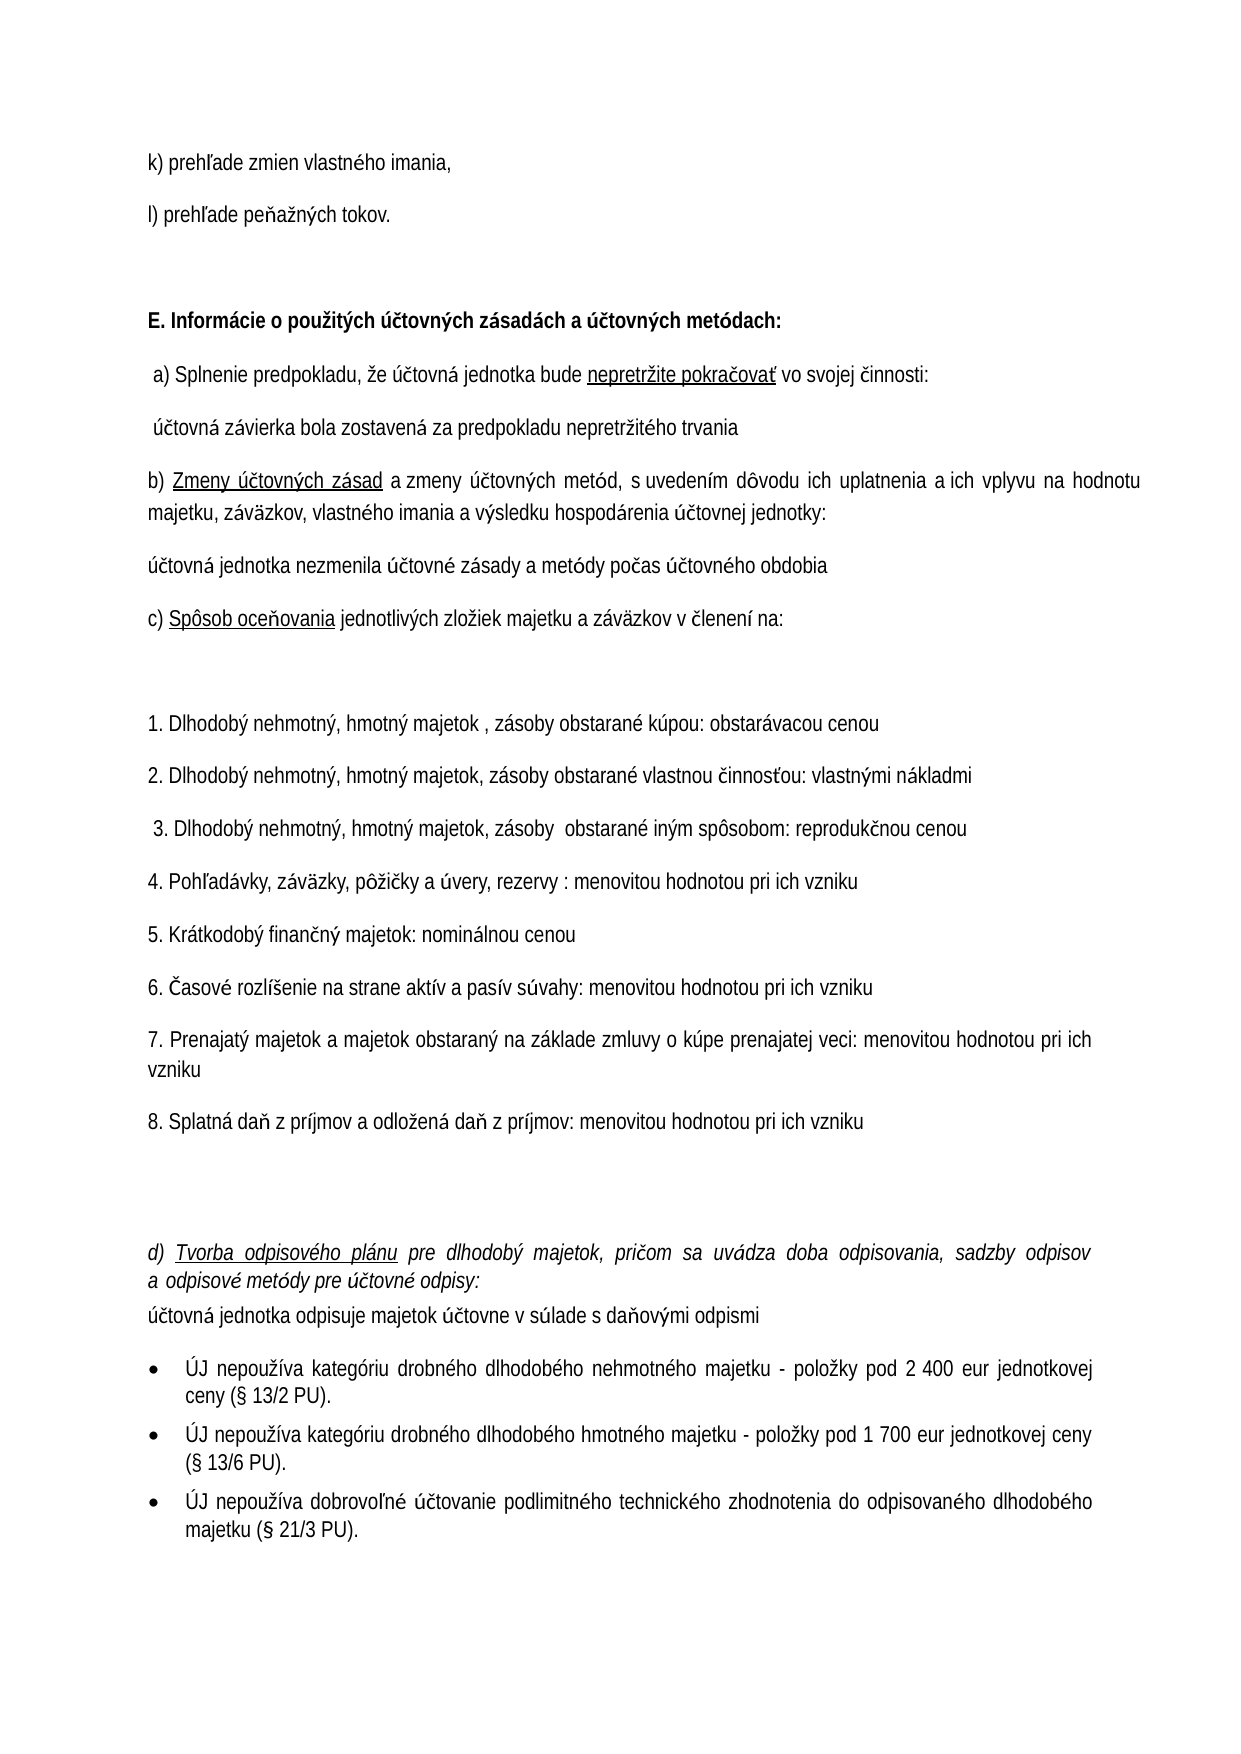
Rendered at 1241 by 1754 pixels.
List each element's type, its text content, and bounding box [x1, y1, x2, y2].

list ÚJ nepoužíva kategóriu drobného dlhodobého hmotného majetku - položky pod 1 700 eur jednotkovej ceny (§ 13/6 PU). [148, 1421, 1093, 1475]
text 7. Prenajatý majetok a majetok obstaraný na základe zmluvy o kúpe prenajatej veci: menovitou hodnotou pri ich vzniku [148, 1026, 1093, 1083]
text b) Zmeny účtovných zásad a zmeny účtovných metód, s uvedením dôvodu ich uplatnenia a ich vplyvu na hodnotu majetku, záväzkov, vlastného imania a výsledku hospodárenia účtovnej jednotky: [148, 466, 1141, 526]
text c) Spôsob oceňovania jednotlivých zložiek majetku a záväzkov v členení na: [148, 604, 1141, 632]
text účtovná jednotka odpisuje majetok účtovne v súlade s daňovými odpismi [148, 1301, 1093, 1329]
text 4. Pohľadávky, záväzky, pôžičky a úvery, rezervy : menovitou hodnotou pri ich vzniku [148, 867, 1093, 895]
text účtovná jednotka nezmenila účtovné zásady a metódy počas účtovného obdobia [148, 551, 1141, 579]
text 5. Krátkodobý finančný majetok: nominálnou cenou [148, 920, 1093, 948]
text 2. Dlhodobý nehmotný, hmotný majetok, zásoby obstarané vlastnou činnosťou: vlastnými nákladmi [148, 761, 1093, 789]
list ÚJ nepoužíva dobrovoľné účtovanie podlimitného technického zhodnotenia do odpisovaného dlhodobého majetku (§ 21/3 PU). [148, 1487, 1093, 1543]
text k) prehľade zmien vlastného imania, [148, 148, 1141, 176]
text a) Splnenie predpokladu, že účtovná jednotka bude nepretržite pokračovať vo svojej činnosti: [148, 360, 1141, 388]
text E. Informácie o použitých účtovných zásadách a účtovných metódach: [148, 307, 1141, 335]
text d) Tvorba odpisového plánu pre dlhodobý majetok, pričom sa uvádza doba odpisovania, sadzby odpisov a odpisové metódy pre účtovné odpisy: [148, 1238, 1093, 1294]
text 8. Splatná daň z príjmov a odložená daň z príjmov: menovitou hodnotou pri ich vzniku [148, 1107, 1093, 1135]
text 1. Dlhodobý nehmotný, hmotný majetok , zásoby obstarané kúpou: obstarávacou cenou [148, 710, 1093, 736]
text l) prehľade peňažných tokov. [148, 201, 1141, 229]
list ÚJ nepoužíva kategóriu drobného dlhodobého nehmotného majetku - položky pod 2 400 eur jednotkovej ceny (§ 13/2 PU). [148, 1354, 1093, 1408]
text 6. Časové rozlíšenie na strane aktív a pasív súvahy: menovitou hodnotou pri ich vzniku [148, 973, 1093, 1001]
text 3. Dlhodobý nehmotný, hmotný majetok, zásoby obstarané iným spôsobom: reprodukčnou cenou [148, 814, 1093, 842]
text účtovná závierka bola zostavená za predpokladu nepretržitého trvania [148, 413, 1141, 441]
